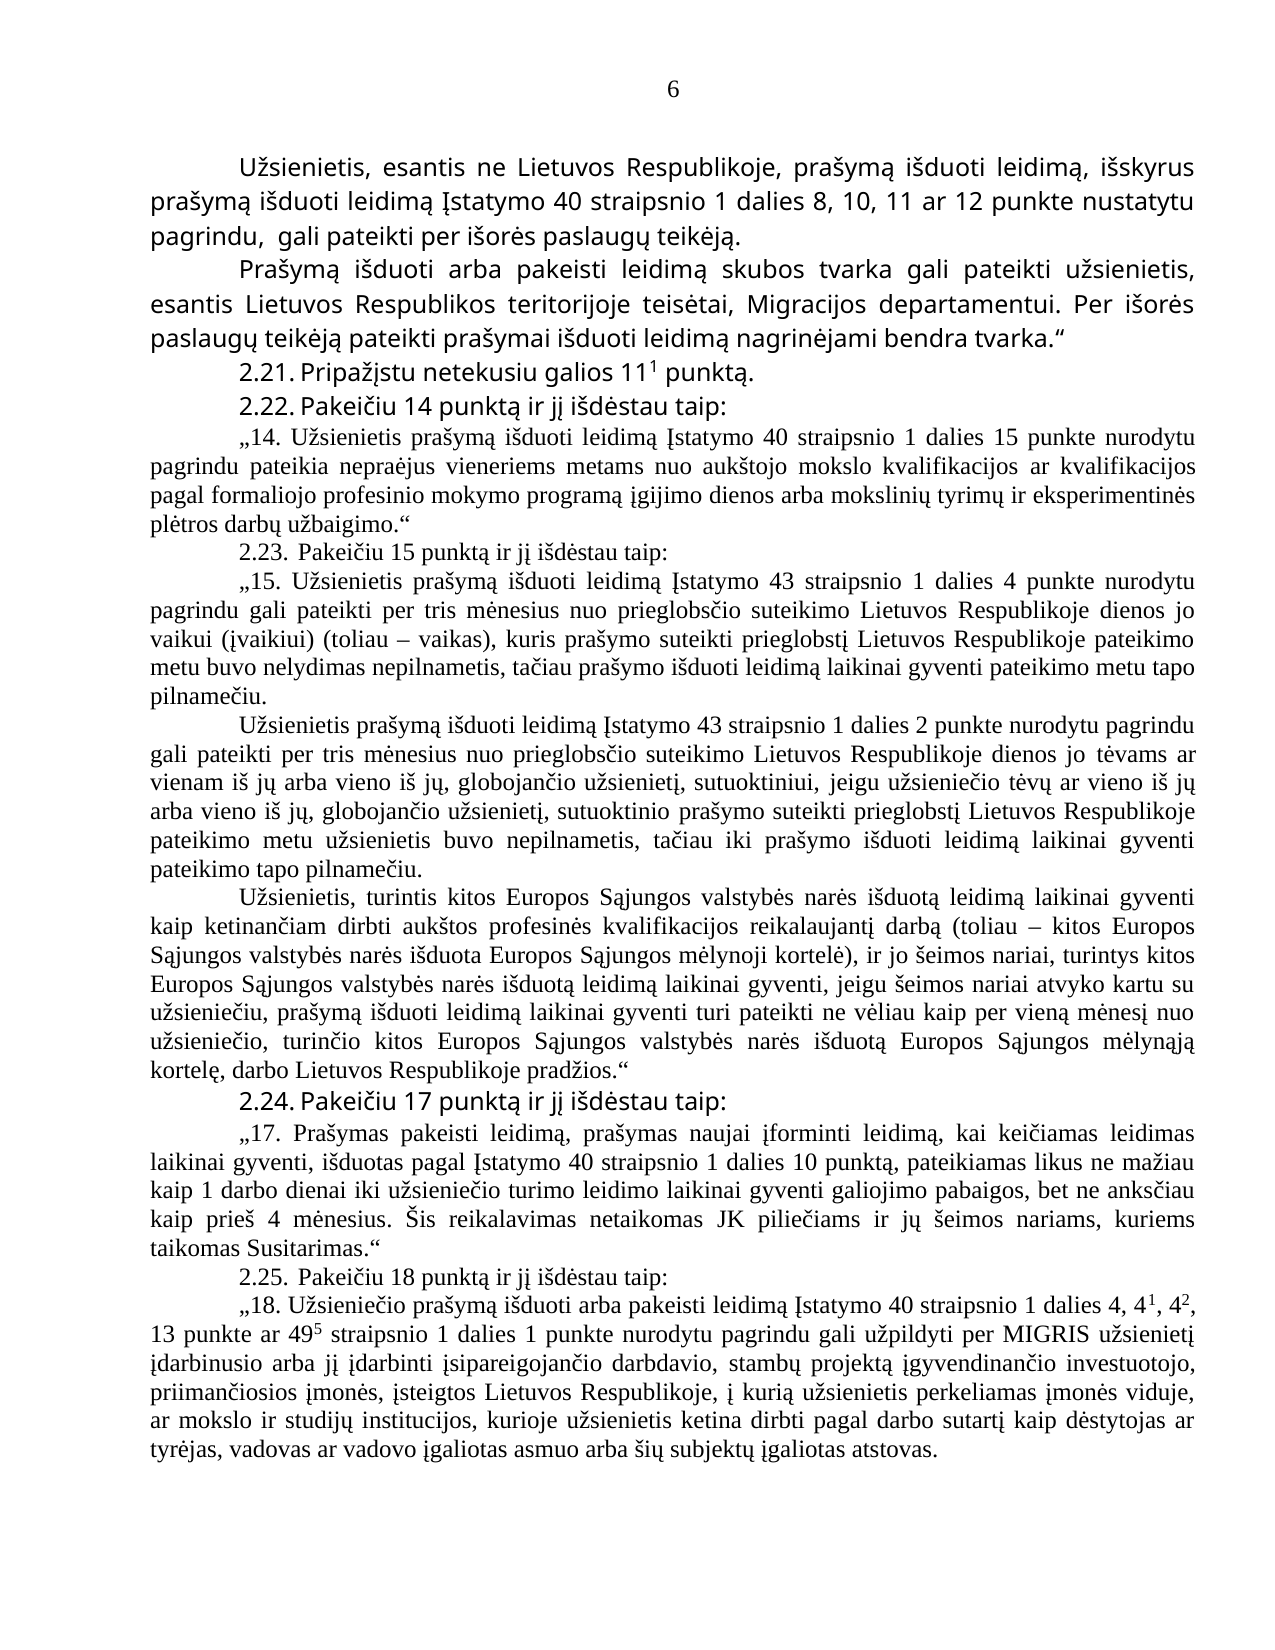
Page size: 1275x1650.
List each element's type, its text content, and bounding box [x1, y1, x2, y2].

text Užsienietis, turintis kitos Europos Sąjungos valstybės narės išduotą leidimą laikinai gyventi kaip ketinančiam dirbti aukštos profesinės kvalifikacijos reikalaujantį darbą (toliau – kitos Europos Sąjungos valstybės narės išduota Europos Sąjungos mėlynoji kortelė), ir jo šeimos nariai, turintys kitos Europos Sąjungos valstybės narės išduotą leidimą laikinai gyventi, jeigu šeimos nariai atvyko kartu su užsieniečiu, prašymą išduoti leidimą laikinai gyventi turi pateikti ne vėliau kaip per vieną mėnesį nuo užsieniečio, turinčio kitos Europos Sąjungos valstybės narės išduotą Europos Sąjungos mėlynąją kortelę, darbo Lietuvos Respublikoje pradžios.“ [150, 882, 1196, 1084]
text „15. Užsienietis prašymą išduoti leidimą Įstatymo 43 straipsnio 1 dalies 4 punkte nurodytu pagrindu gali pateikti per tris mėnesius nuo prieglobsčio suteikimo Lietuvos Respublikoje dienos jo vaikui (įvaikiui) (toliau – vaikas), kuris prašymo suteikti prieglobstį Lietuvos Respublikoje pateikimo metu buvo nelydimas nepilnametis, tačiau prašymo išduoti leidimą laikinai gyventi pateikimo metu tapo pilnamečiu. [150, 566, 1196, 710]
text Užsienietis, esantis ne Lietuvos Respublikoje, prašymą išduoti leidimą, išskyrus prašymą išduoti leidimą Įstatymo 40 straipsnio 1 dalies 8, 10, 11 ar 12 punkte nustatytu pagrindu, gali pateikti per išorės paslaugų teikėją. [150, 150, 1196, 252]
text 2.22. Pakeičiu 14 punktą ir jį išdėstau taip: [150, 388, 1196, 422]
text „14. Užsienietis prašymą išduoti leidimą Įstatymo 40 straipsnio 1 dalies 15 punkte nurodytu pagrindu pateikia nepraėjus vieneriems metams nuo aukštojo mokslo kvalifikacijos ar kvalifikacijos pagal formaliojo profesinio mokymo programą įgijimo dienos arba mokslinių tyrimų ir eksperimentinės plėtros darbų užbaigimo.“ [150, 422, 1196, 537]
text „17. Prašymas pakeisti leidimą, prašymas naujai įforminti leidimą, kai keičiamas leidimas laikinai gyventi, išduotas pagal Įstatymo 40 straipsnio 1 dalies 10 punktą, pateikiamas likus ne mažiau kaip 1 darbo dienai iki užsieniečio turimo leidimo laikinai gyventi galiojimo pabaigos, bet ne anksčiau kaip prieš 4 mėnesius. Šis reikalavimas netaikomas JK piliečiams ir jų šeimos nariams, kuriems taikomas Susitarimas.“ [150, 1118, 1196, 1262]
text Prašymą išduoti arba pakeisti leidimą skubos tvarka gali pateikti užsienietis, esantis Lietuvos Respublikos teritorijoje teisėtai, Migracijos departamentui. Per išorės paslaugų teikėją pateikti prašymai išduoti leidimą nagrinėjami bendra tvarka.“ [150, 252, 1196, 354]
text 2.23. Pakeičiu 15 punktą ir jį išdėstau taip: [150, 537, 1196, 566]
text 2.21. Pripažįstu netekusiu galios 111 punktą. [150, 354, 1196, 388]
text „18. Užsieniečio prašymą išduoti arba pakeisti leidimą Įstatymo 40 straipsnio 1 dalies 4, 41, 42, 13 punkte ar 495 straipsnio 1 dalies 1 punkte nurodytu pagrindu gali užpildyti per MIGRIS užsienietį įdarbinusio arba jį įdarbinti įsipareigojančio darbdavio, stambų projektą įgyvendinančio investuotojo, priimančiosios įmonės, įsteigtos Lietuvos Respublikoje, į kurią užsienietis perkeliamas įmonės viduje, ar mokslo ir studijų institucijos, kurioje užsienietis ketina dirbti pagal darbo sutartį kaip dėstytojas ar tyrėjas, vadovas ar vadovo įgaliotas asmuo arba šių subjektų įgaliotas atstovas. [150, 1290, 1196, 1463]
text 2.25. Pakeičiu 18 punktą ir jį išdėstau taip: [150, 1262, 1196, 1290]
text 2.24. Pakeičiu 17 punktą ir jį išdėstau taip: [150, 1084, 1196, 1118]
text Užsienietis prašymą išduoti leidimą Įstatymo 43 straipsnio 1 dalies 2 punkte nurodytu pagrindu gali pateikti per tris mėnesius nuo prieglobsčio suteikimo Lietuvos Respublikoje dienos jo tėvams ar vienam iš jų arba vieno iš jų, globojančio užsienietį, sutuoktiniui, jeigu užsieniečio tėvų ar vieno iš jų arba vieno iš jų, globojančio užsienietį, sutuoktinio prašymo suteikti prieglobstį Lietuvos Respublikoje pateikimo metu užsienietis buvo nepilnametis, tačiau iki prašymo išduoti leidimą laikinai gyventi pateikimo tapo pilnamečiu. [150, 710, 1196, 882]
